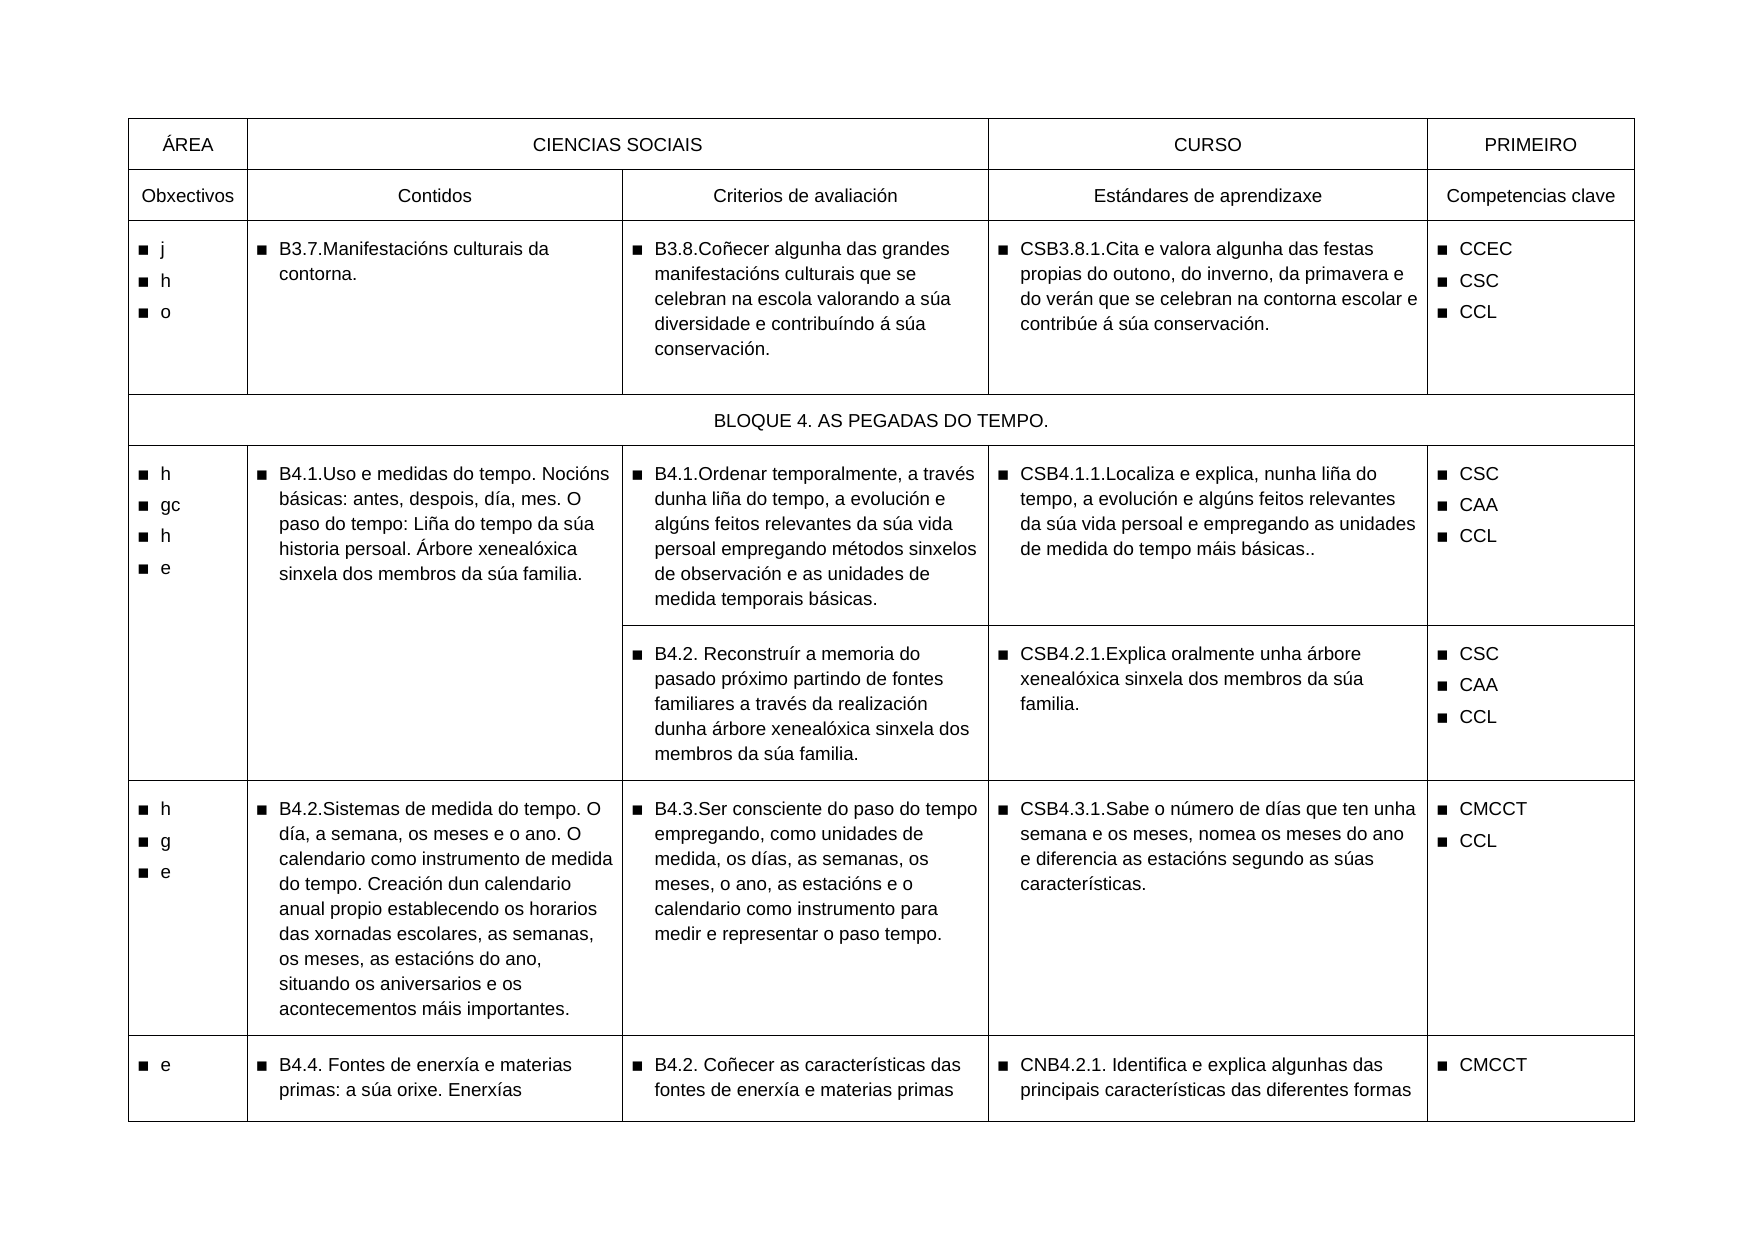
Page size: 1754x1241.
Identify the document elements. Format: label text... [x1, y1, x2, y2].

table_cell CSB4.1.1.Localiza e explica, nunha liña do tempo, a evolución e algúns feitos relevantes da súa vida persoal e empregando as unidades de medida do tempo máis básicas.. [989, 446, 1427, 625]
table_cell CSC CAA CCL [1428, 446, 1634, 625]
table_cell B4.3.Ser consciente do paso do tempo empregando, como unidades de medida, os días, as semanas, os meses, o ano, as estacións e o calendario como instrumento para medir e representar o paso tempo. [623, 781, 988, 1035]
table_cell CSB3.8.1.Cita e valora algunha das festas propias do outono, do inverno, da primavera e do verán que se celebran na contorna escolar e contribúe á súa conservación. [989, 221, 1427, 394]
table_cell B4.2. Reconstruír a memoria do pasado próximo partindo de fontes familiares a través da realización dunha árbore xenealóxica sinxela dos membros da súa familia. [623, 626, 988, 780]
table_header PRIMEIRO [1428, 119, 1634, 169]
table_cell B4.4. Fontes de enerxía e materias primas: a súa orixe. Enerxías [248, 1036, 622, 1121]
table_cell B3.8.Coñecer algunha das grandes manifestacións culturais que se celebran na escola valorando a súa diversidade e contribuíndo á súa conservación. [623, 221, 988, 394]
table_cell Criterios de avaliación [623, 170, 988, 220]
table_cell CNB4.2.1. Identifica e explica algunhas das principais características das diferentes formas [989, 1036, 1427, 1121]
table_cell CSB4.3.1.Sabe o número de días que ten unha semana e os meses, nomea os meses do ano e diferencia as estacións segundo as súas características. [989, 781, 1427, 1035]
table_cell h gc h e [129, 446, 247, 780]
table_cell e h [129, 1036, 247, 1121]
table_cell BLOQUE 4. AS PEGADAS DO TEMPO. [129, 395, 1634, 445]
table_cell B4.2.Sistemas de medida do tempo. O día, a semana, os meses e o ano. O calendario como instrumento de medida do tempo. Creación dun calendario anual propio establecendo os horarios das xornadas escolares, as semanas, os meses, as estacións do ano, situando os aniversarios e os acontecementos máis importantes. [248, 781, 622, 1035]
table_header ÁREA [129, 119, 247, 169]
table_cell B4.2. Coñecer as características das fontes de enerxía e materias primas [623, 1036, 988, 1121]
table_cell CSB4.2.1.Explica oralmente unha árbore xenealóxica sinxela dos membros da súa familia. [989, 626, 1427, 780]
table_cell Competencias clave [1428, 170, 1634, 220]
table_cell j h o [129, 221, 247, 394]
table_cell CCEC CSC CCL [1428, 221, 1634, 394]
table_cell CMCCT CCL [1428, 1036, 1634, 1121]
table_header CIENCIAS SOCIAIS [248, 119, 988, 169]
table_cell h g e [129, 781, 247, 1035]
table_cell CMCCT CCL [1428, 781, 1634, 1035]
table_cell B3.7.Manifestacións culturais da contorna. [248, 221, 622, 394]
table_cell Contidos [248, 170, 622, 220]
table_cell B4.1.Ordenar temporalmente, a través dunha liña do tempo, a evolución e algúns feitos relevantes da súa vida persoal empregando métodos sinxelos de observación e as unidades de medida temporais básicas. [623, 446, 988, 625]
table_cell CSC CAA CCL [1428, 626, 1634, 780]
table_cell Obxectivos [129, 170, 247, 220]
table_cell Estándares de aprendizaxe [989, 170, 1427, 220]
table_cell B4.1.Uso e medidas do tempo. Nocións básicas: antes, despois, día, mes. O paso do tempo: Liña do tempo da súa historia persoal. Árbore xenealóxica sinxela dos membros da súa familia. [248, 446, 622, 780]
table_header CURSO [989, 119, 1427, 169]
